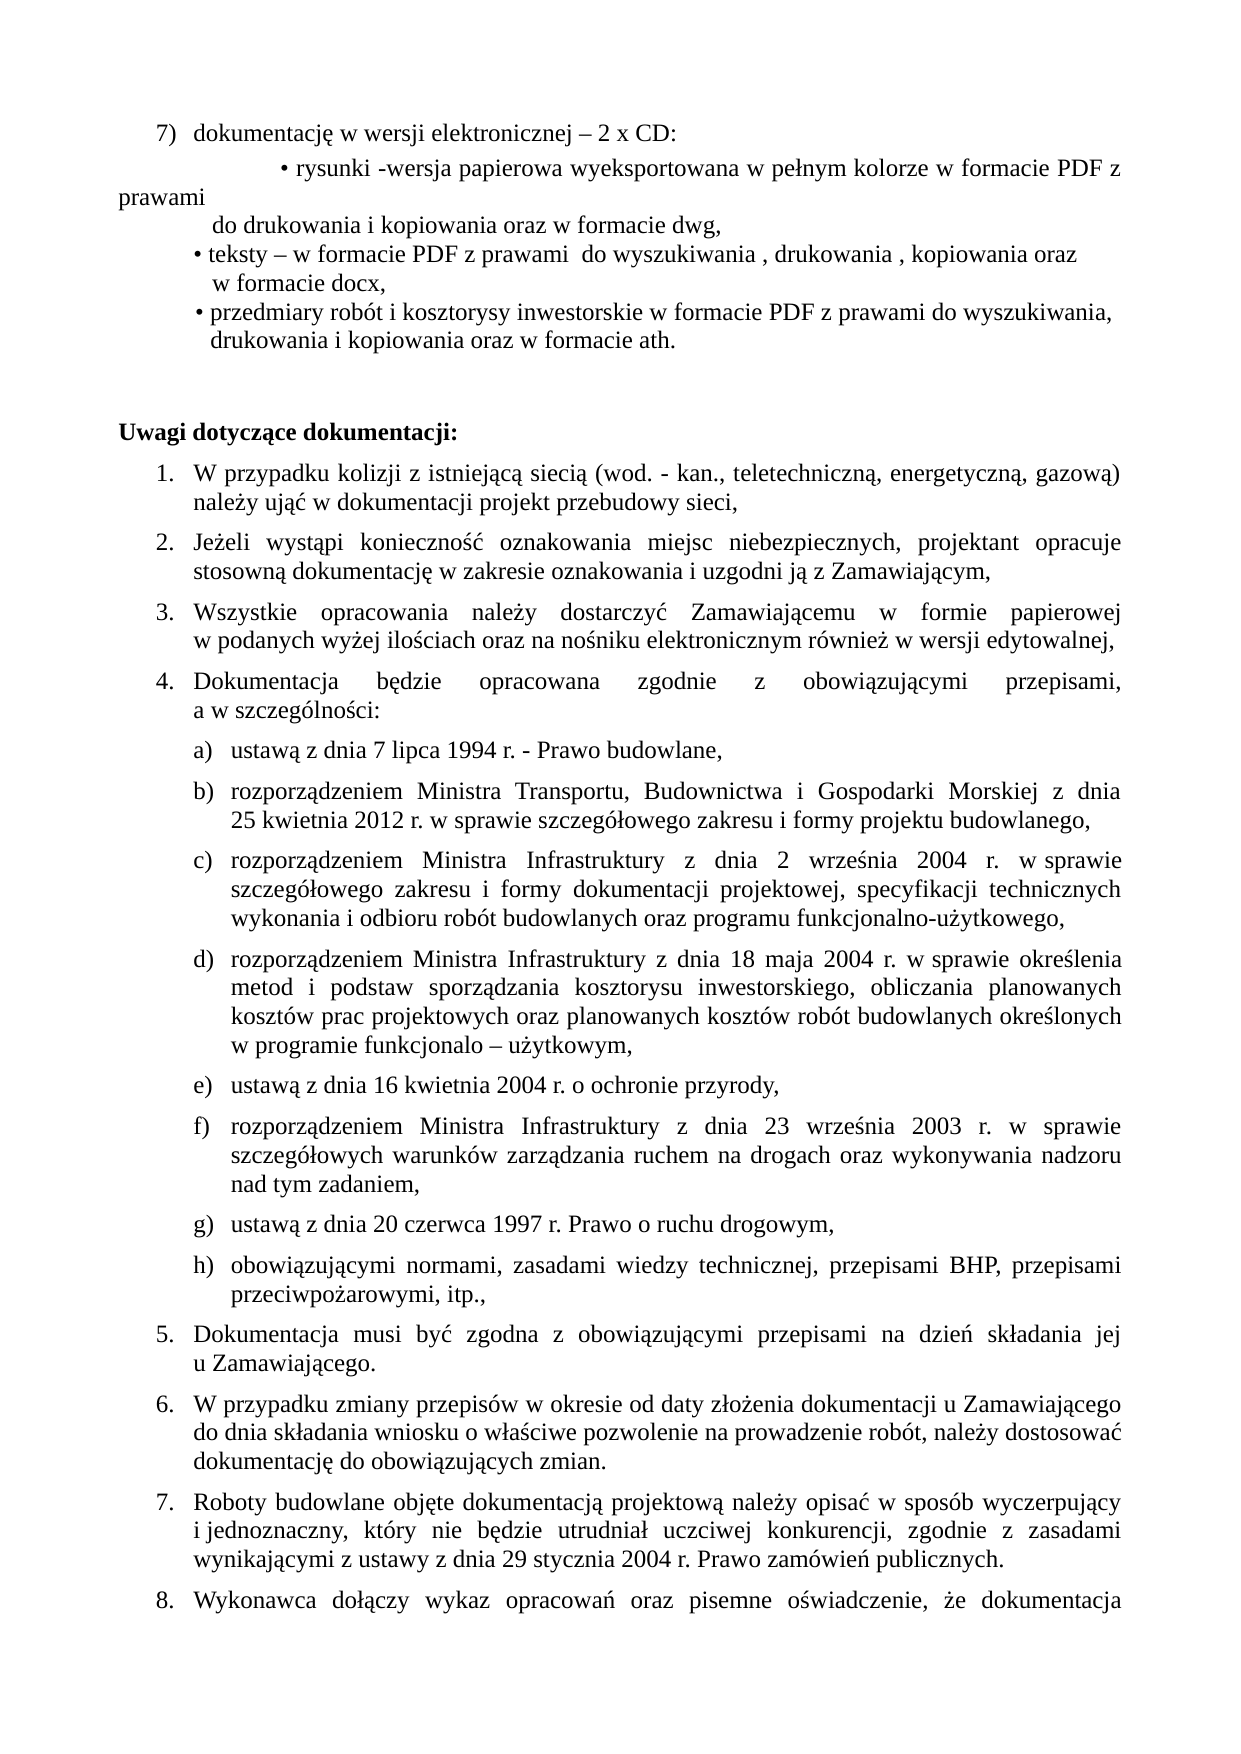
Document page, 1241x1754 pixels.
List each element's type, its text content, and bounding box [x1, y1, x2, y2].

list Wykonawca dołączy wykaz opracowań oraz pisemne oświadczenie, że dokumentacja [156, 1585, 1122, 1614]
list rozporządzeniem Ministra Infrastruktury z dnia 23 września 2003 r. w sprawie szczegółowych warunków zarządzania ruchem na drogach oraz wykonywania nadzoru nad tym zadaniem, [193, 1111, 1122, 1197]
list Jeżeli wystąpi konieczność oznakowania miejsc niebezpiecznych, projektant opracuje stosowną dokumentację w zakresie oznakowania i uzgodni ją z Zamawiającym, [156, 527, 1122, 585]
list • przedmiary robót i kosztorysy inwestorskie w formacie PDF z prawami do wyszukiwania, [148, 297, 1122, 325]
list rozporządzeniem Ministra Transportu, Budownictwa i Gospodarki Morskiej z dnia 25 kwietnia 2012 r. w sprawie szczegółowego zakresu i formy projektu budowlanego, [193, 776, 1122, 834]
list W przypadku zmiany przepisów w okresie od daty złożenia dokumentacji u Zamawiającego do dnia składania wniosku o właściwe pozwolenie na prowadzenie robót, należy dostosować dokumentację do obowiązujących zmian. [156, 1389, 1122, 1475]
list • rysunki -wersja papierowa wyeksportowana w pełnym kolorze w formacie PDF z prawami [118, 153, 1122, 210]
list rozporządzeniem Ministra Infrastruktury z dnia 18 maja 2004 r. w sprawie określenia metod i podstaw sporządzania kosztorysu inwestorskiego, obliczania planowanych kosztów prac projektowych oraz planowanych kosztów robót budowlanych określonych w programie funkcjonalo – użytkowym, [193, 944, 1122, 1059]
text Uwagi dotyczące dokumentacji: [118, 417, 1122, 446]
list ustawą z dnia 20 czerwca 1997 r. Prawo o ruchu drogowym, [193, 1209, 1122, 1238]
list w formacie docx, [118, 268, 1122, 297]
list ustawą z dnia 16 kwietnia 2004 r. o ochronie przyrody, [193, 1071, 1122, 1099]
list drukowania i kopiowania oraz w formacie ath. [148, 325, 1122, 354]
list • teksty – w formacie PDF z prawami do wyszukiwania , drukowania , kopiowania oraz [65, 239, 1122, 268]
list Dokumentacja musi być zgodna z obowiązującymi przepisami na dzień składania jej u Zamawiającego. [156, 1319, 1122, 1377]
list ustawą z dnia 7 lipca 1994 r. - Prawo budowlane, [193, 736, 1122, 764]
list Wszystkie opracowania należy dostarczyć Zamawiającemu w formie papierowej w podanych wyżej ilościach oraz na nośniku elektronicznym również w wersji edytowalnej, [156, 597, 1122, 654]
list Dokumentacja będzie opracowana zgodnie z obowiązującymi przepisami, a w szczególności: [156, 666, 1122, 724]
list Roboty budowlane objęte dokumentacją projektową należy opisać w sposób wyczerpujący i jednoznaczny, który nie będzie utrudniał uczciwej konkurencji, zgodnie z zasadami wynikającymi z ustawy z dnia 29 stycznia 2004 r. Prawo zamówień publicznych. [156, 1487, 1122, 1573]
list do drukowania i kopiowania oraz w formacie dwg, [118, 210, 1122, 239]
list dokumentację w wersji elektronicznej – 2 x CD: [156, 118, 1122, 147]
list rozporządzeniem Ministra Infrastruktury z dnia 2 września 2004 r. w sprawie szczegółowego zakresu i formy dokumentacji projektowej, specyfikacji technicznych wykonania i odbioru robót budowlanych oraz programu funkcjonalno-użytkowego, [193, 846, 1122, 932]
list W przypadku kolizji z istniejącą siecią (wod. - kan., teletechniczną, energetyczną, gazową) należy ująć w dokumentacji projekt przebudowy sieci, [156, 458, 1122, 516]
list obowiązującymi normami, zasadami wiedzy technicznej, przepisami BHP, przepisami przeciwpożarowymi, itp., [193, 1250, 1122, 1307]
